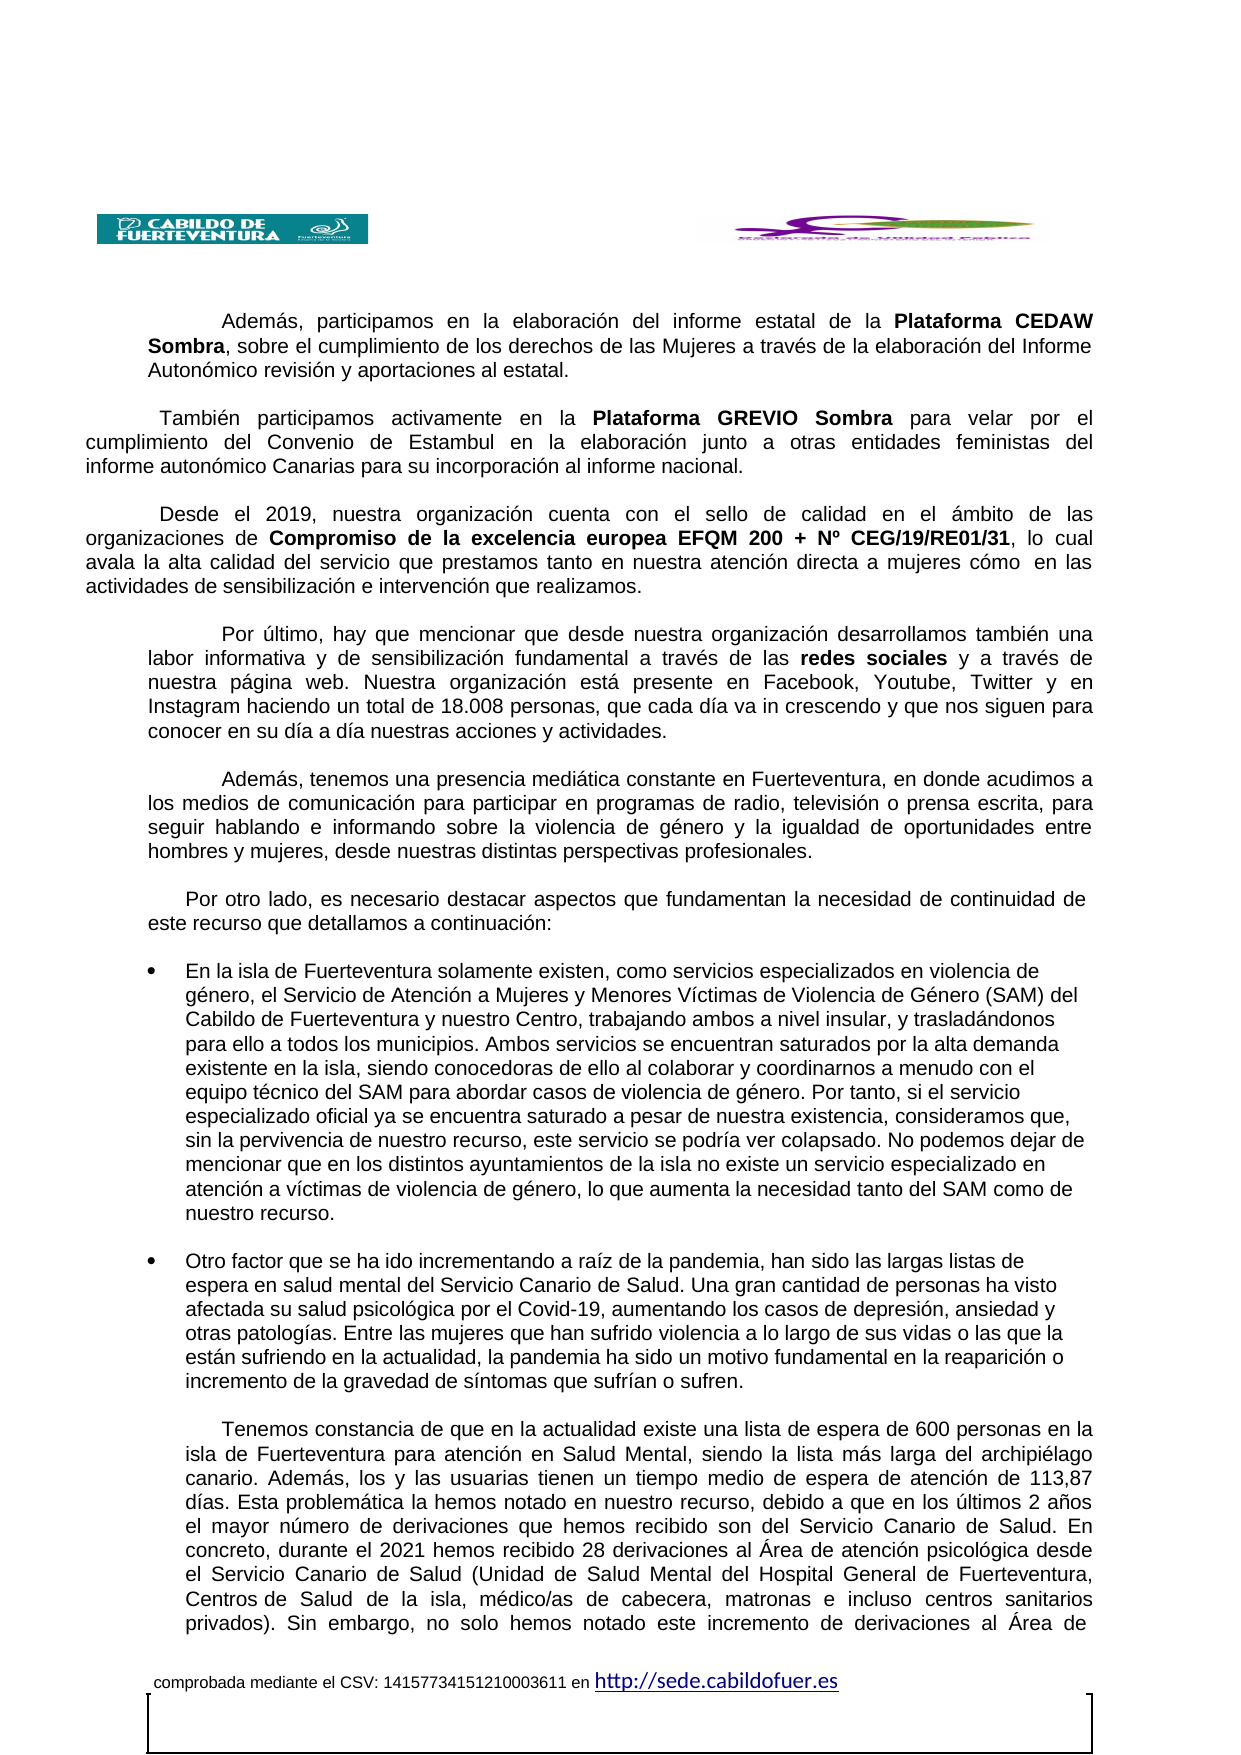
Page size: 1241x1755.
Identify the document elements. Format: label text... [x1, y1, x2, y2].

text Además, tenemos una presencia mediática constante en Fuerteventura, en donde acudimos a los medios de comunicación para participar en programas de radio, televisión o prensa escrita, para seguir hablando e informando sobre la violencia de género y la igualdad de oportunidades entre hombres y mujeres, desde nuestras distintas perspectivas profesionales. [148, 766, 1093, 863]
text Desde el 2019, nuestra organización cuenta con el sello de calidad en el ámbito de las organizaciones de Compromiso de la excelencia europea EFQM 200 + Nº CEG/19/RE01/31, lo cual avala la alta calidad del servicio que prestamos tanto en nuestra atención directa a mujeres cómo en las actividades de sensibilización e intervención que realizamos. [85, 502, 1093, 598]
text También participamos activamente en la Plataforma GREVIO Sombra para velar por el cumplimiento del Convenio de Estambul en la elaboración junto a otras entidades feministas del informe autonómico Canarias para su incorporación al informe nacional. [85, 405, 1093, 478]
text Por último, hay que mencionar que desde nuestra organización desarrollamos también una labor informativa y de sensibilización fundamental a través de las redes sociales y a través de nuestra página web. Nuestra organización está presente en Facebook, Youtube, Twitter y en Instagram haciendo un total de 18.008 personas, que cada día va in crescendo y que nos siguen para conocer en su día a día nuestras acciones y actividades. [148, 622, 1093, 742]
list En la isla de Fuerteventura solamente existen, como servicios especializados en violencia de género, el Servicio de Atención a Mujeres y Menores Víctimas de Violencia de Género (SAM) del Cabildo de Fuerteventura y nuestro Centro, trabajando ambos a nivel insular, y trasladándonos para ello a todos los municipios. Ambos servicios se encuentran saturados por la alta demanda existente en la isla, siendo conocedoras de ello al colaborar y coordinarnos a menudo con el equipo técnico del SAM para abordar casos de violencia de género. Por tanto, si el servicio especializado oficial ya se encuentra saturado a pesar de nuestra existencia, consideramos que, sin la pervivencia de nuestro recurso, este servicio se podría ver colapsado. No podemos dejar de mencionar que en los distintos ayuntamientos de la isla no existe un servicio especializado en atención a víctimas de violencia de género, lo que aumenta la necesidad tanto del SAM como de nuestro recurso. [148, 959, 1088, 1224]
text Por otro lado, es necesario destacar aspectos que fundamentan la necesidad de continuidad de este recurso que detallamos a continuación: [148, 887, 1088, 935]
picture [694, 214, 1051, 244]
picture [97, 214, 369, 244]
list Otro factor que se ha ido incrementando a raíz de la pandemia, han sido las largas listas de espera en salud mental del Servicio Canario de Salud. Una gran cantidad de personas ha visto afectada su salud psicológica por el Covid-19, aumentando los casos de depresión, ansiedad y otras patologías. Entre las mujeres que han sufrido violencia a lo largo de sus vidas o las que la están sufriendo en la actualidad, la pandemia ha sido un motivo fundamental en la reaparición o incremento de la gravedad de síntomas que sufrían o sufren. [148, 1248, 1070, 1393]
text Tenemos constancia de que en la actualidad existe una lista de espera de 600 personas en la isla de Fuerteventura para atención en Salud Mental, siendo la lista más larga del archipiélago canario. Además, los y las usuarias tienen un tiempo medio de espera de atención de 113,87 días. Esta problemática la hemos notado en nuestro recurso, debido a que en los últimos 2 años el mayor número de derivaciones que hemos recibido son del Servicio Canario de Salud. En concreto, durante el 2021 hemos recibido 28 derivaciones al Área de atención psicológica desde el Servicio Canario de Salud (Unidad de Salud Mental del Hospital General de Fuerteventura, Centros de Salud de la isla, médico/as de cabecera, matronas e incluso centros sanitarios privados). Sin embargo, no solo hemos notado este incremento de derivaciones al Área de [185, 1417, 1093, 1634]
text Además, participamos en la elaboración del informe estatal de la Plataforma CEDAW Sombra, sobre el cumplimiento de los derechos de las Mujeres a través de la elaboración del Informe Autonómico revisión y aportaciones al estatal. [148, 309, 1093, 382]
